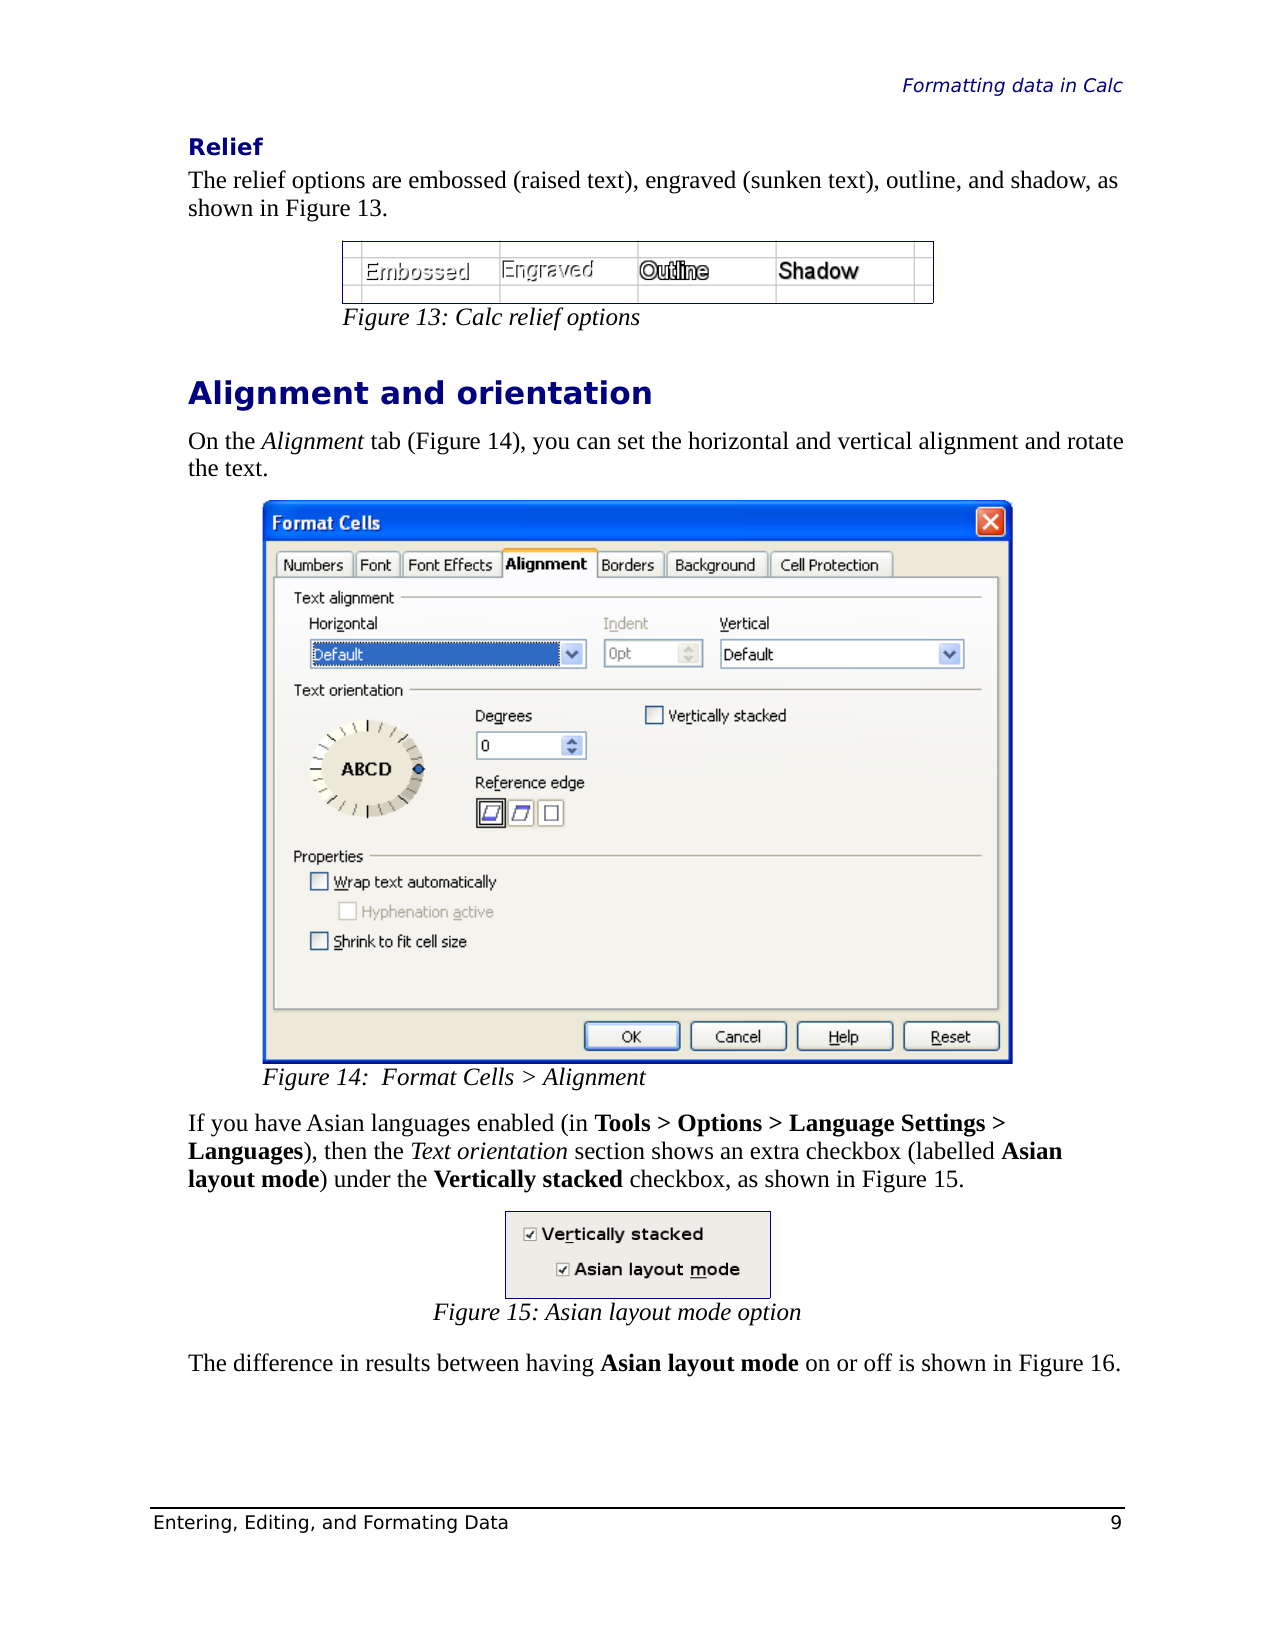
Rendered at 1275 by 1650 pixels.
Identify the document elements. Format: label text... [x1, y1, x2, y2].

text Figure 15: Asian layout mode option [433, 1211, 842, 1326]
text Figure 13: Calc relief options [342, 304, 933, 331]
text If you have Asian languages enabled (in Tools > Options > Language Settings > Languages), then the Text orientation section shows an extra checkbox (labelled Asian layout mode) under the Vertically stacked checkbox, as shown in Figure 15. [188, 1109, 1125, 1193]
text Figure 14: Format Cells > Alignment [262, 1064, 1012, 1091]
picture [262, 500, 1013, 1064]
picture [506, 1212, 770, 1298]
text The relief options are embossed (raised text), engraved (sunken text), outline, and shadow, as shown in Figure 13. [188, 167, 1125, 222]
picture [343, 242, 933, 303]
subtitle Relief [188, 134, 1125, 161]
text On the Alignment tab (Figure 14), you can set the horizontal and vertical alignment and rotate the text. [188, 427, 1125, 482]
text The difference in results between having Asian layout mode on or off is shown in Figure 16. [188, 1349, 1125, 1377]
subtitle Alignment and orientation [188, 376, 1125, 412]
